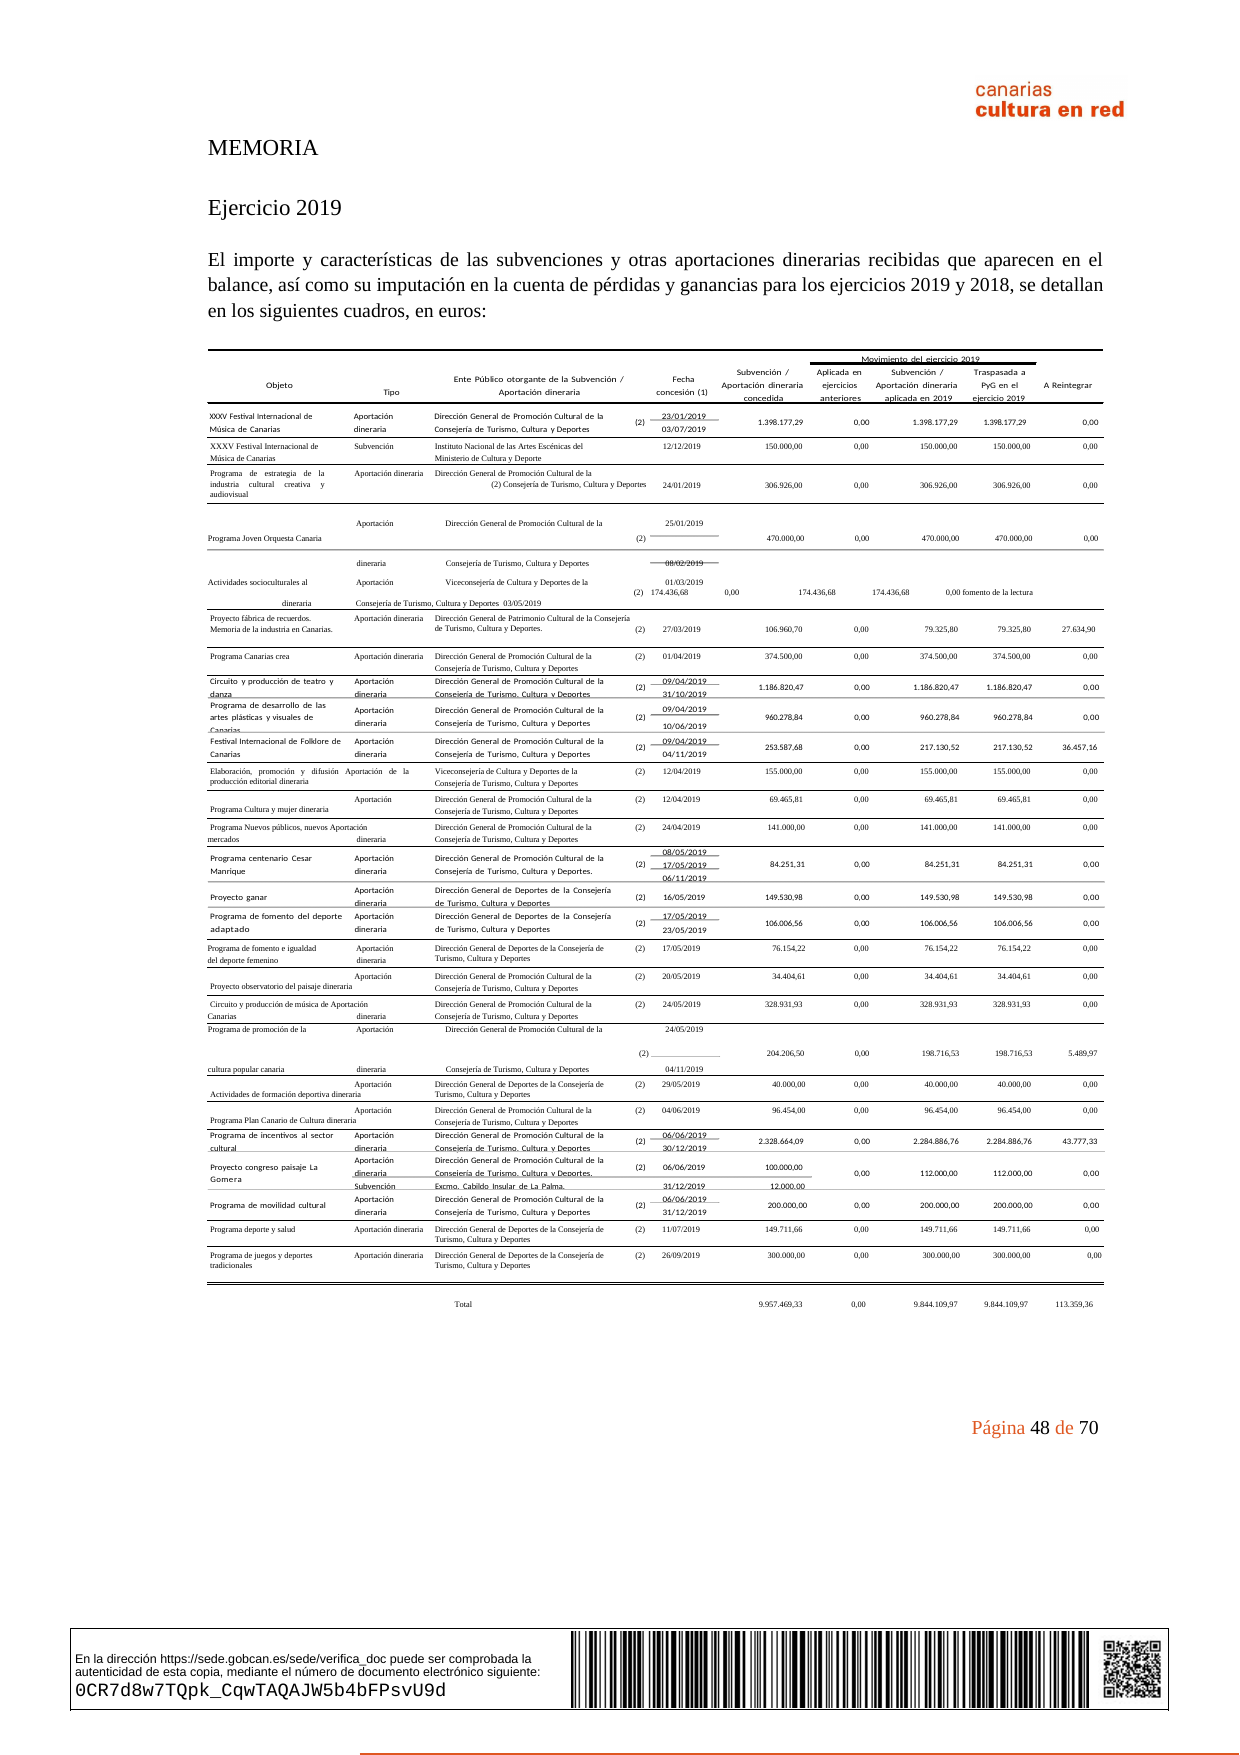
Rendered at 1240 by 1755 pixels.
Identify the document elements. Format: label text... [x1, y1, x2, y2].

table_header Dirección General de Patrimonio Cultural de la Consejería de Turismo, Cultura y Deportes. [435, 610, 635, 647]
table_cell Aportación Programa Cultura y mujer dineraria [207, 791, 434, 817]
table_header 0,00 [1083, 1076, 1104, 1101]
table_cell Dirección General de Deportes de la Consejería de Turismo, Cultura y Deportes [435, 1247, 635, 1282]
table_cell Aportación dineraria [354, 1247, 434, 1282]
table_cell 141.000,00 [765, 819, 854, 846]
table_header 0,00 [1055, 1221, 1104, 1246]
text Actividades socioculturales al Aportación Viceconsejería de Cultura y Deportes de la 01/03/2019 [208, 578, 1117, 587]
table_header 40.000,00 [924, 1076, 997, 1101]
table_header 149.711,66 [910, 1221, 981, 1246]
table_cell Aportación Proyecto observatorio del paisaje dineraria [207, 968, 434, 995]
table_header Aportación dineraria [354, 1221, 434, 1246]
table_cell 96.454,00 [998, 1102, 1083, 1128]
table_cell 69.465,81 [920, 791, 993, 817]
table_cell 306.926,00 [993, 465, 1083, 503]
table_header (2) [635, 1076, 662, 1101]
table_cell 01/04/2019 [663, 648, 765, 675]
table_cell (2) [635, 648, 663, 675]
table_cell Programa de estrategia de la industria cultural creativa y audiovisual [207, 465, 354, 503]
table_cell 328.931,93 [765, 996, 854, 1023]
table_cell 0,00 [1083, 1102, 1104, 1128]
table_cell Aportación dineraria [354, 648, 434, 675]
table_header 29/05/2019 [662, 1076, 772, 1101]
table_cell 0,00 [854, 1102, 924, 1128]
table_header 0,00 [854, 763, 920, 790]
table_cell Dirección General de Promoción Cultural de la Consejería de Turismo, Cultura y Deportes [435, 996, 635, 1023]
text Programa Joven Orquesta Canaria (2) 470.000,00 0,00 470.000,00 470.000,00 0,00 [208, 534, 1117, 543]
table_header XXXV Festival Internacional de Música de Canarias [207, 438, 354, 464]
table_header 0,00 [854, 1076, 924, 1101]
table_cell 34.404,61 [765, 968, 854, 995]
table_header Dirección General de Deportes de la Consejería de Turismo, Cultura y Deportes [435, 1076, 635, 1101]
table_header 149.711,66 [755, 1221, 850, 1246]
table_header (2) [635, 610, 663, 647]
table_cell 20/05/2019 [662, 968, 765, 995]
table_cell (2) [635, 819, 662, 846]
table_cell 0,00 [1083, 791, 1104, 817]
table_cell Circuito y producción de música de Aportación Canarias dineraria [207, 996, 434, 1023]
table_header Programa de fomento e igualdad Aportación del deporte femenino dineraria [207, 940, 434, 967]
table_header Dirección General de Deportes de la Consejería de Turismo, Cultura y Deportes [435, 1221, 635, 1246]
table_cell 374.500,00 [993, 648, 1062, 675]
table_cell 24/05/2019 [662, 996, 765, 1023]
table_cell 24/01/2019 [663, 465, 765, 503]
table_header 40.000,00 [772, 1076, 854, 1101]
table_cell 141.000,00 [993, 819, 1083, 846]
table_cell 0,00 [850, 1247, 910, 1282]
table_cell 300.000,00 [981, 1247, 1055, 1282]
table_cell Dirección General de Promoción Cultural de la Consejería de Turismo, Cultura y Deportes [435, 819, 635, 846]
table_cell 96.454,00 [924, 1102, 997, 1128]
table_cell (2) [635, 1102, 662, 1128]
table_header 150.000,00 [993, 438, 1083, 464]
table_cell 0,00 [1083, 996, 1104, 1023]
table_header Instituto Nacional de las Artes Escénicas del Ministerio de Cultura y Deporte [435, 438, 663, 464]
table_header 155.000,00 [993, 763, 1083, 790]
table_header 11/07/2019 [662, 1221, 755, 1246]
table_cell 12/04/2019 [662, 791, 765, 817]
table_cell Dirección General de Promoción Cultural de la Consejería de Turismo, Cultura y Deportes [435, 968, 635, 995]
table_header 12/12/2019 [663, 438, 765, 464]
table_cell 34.404,61 [920, 968, 993, 995]
table_cell 306.926,00 [920, 465, 993, 503]
table_cell 0,00 [1083, 968, 1104, 995]
table_cell (2) [635, 968, 662, 995]
table_cell 0,00 [854, 465, 920, 503]
table_cell 0,00 [1055, 1247, 1104, 1282]
text Programa de promoción de la Aportación Dirección General de Promoción Cultural de la 24/05/2019 [208, 1024, 1117, 1034]
table_cell 374.500,00 [920, 648, 993, 675]
table_header 27.634,90 [1062, 610, 1104, 647]
table_cell 34.404,61 [993, 968, 1083, 995]
table_cell 04/06/2019 [662, 1102, 772, 1128]
table_cell 300.000,00 [910, 1247, 981, 1282]
table_header 150.000,00 [765, 438, 854, 464]
table_header 155.000,00 [920, 763, 993, 790]
text dineraria Consejería de Turismo, Cultura y Deportes 08/02/2019 [208, 544, 1117, 572]
table_header 40.000,00 [998, 1076, 1083, 1101]
table_cell 0,00 [1083, 465, 1104, 503]
table_header Proyecto fábrica de recuerdos. Memoria de la industria en Canarias. [207, 610, 354, 647]
table_cell (2) [635, 1247, 662, 1282]
table_cell Programa Canarias crea [207, 648, 354, 675]
text Aportación Dirección General de Promoción Cultural de la 25/01/2019 [208, 504, 1117, 532]
table_cell 0,00 [854, 996, 920, 1023]
table_header 27/03/2019 [663, 610, 765, 647]
table_header 76.154,22 [765, 940, 854, 967]
table_header 0,00 [854, 940, 920, 967]
table_header 76.154,22 [993, 940, 1083, 967]
table_header Aportación Actividades de formación deportiva dineraria [207, 1076, 434, 1101]
text (2) 174.436,68 0,00 174.436,68 174.436,68 0,00 fomento de la lectura dineraria Consejería de Turismo, Cultura y Deportes 03/05/2019 [208, 588, 1117, 608]
table_cell 0,00 [854, 819, 920, 846]
table_header Viceconsejería de Cultura y Deportes de la Consejería de Turismo, Cultura y Deportes [435, 763, 635, 790]
table_header 12/04/2019 [662, 763, 765, 790]
table_header 17/05/2019 [662, 940, 765, 967]
table_cell 0,00 [1083, 819, 1104, 846]
table_cell 141.000,00 [920, 819, 993, 846]
table_cell Dirección General de Promoción Cultural de la Consejería de Turismo, Cultura y Deportes [435, 1102, 635, 1128]
table_cell 0,00 [854, 968, 920, 995]
table_header 76.154,22 [920, 940, 993, 967]
table_cell 328.931,93 [993, 996, 1083, 1023]
table_cell Programa Nuevos públicos, nuevos Aportación mercados dineraria [207, 819, 434, 846]
table_header Aportación dineraria [354, 610, 434, 647]
text Total 9.957.469,33 0,00 9.844.109,97 9.844.109,97 113.359,36 [208, 1285, 1117, 1313]
table_cell 300.000,00 [755, 1247, 850, 1282]
table_header 150.000,00 [920, 438, 993, 464]
table_header 79.325,80 [920, 610, 993, 647]
table_cell Aportación Programa Plan Canario de Cultura dineraria [207, 1102, 434, 1128]
text El importe y características de las subvenciones y otras aportaciones dinerarias recibidas que aparecen en el balance, así como su imputación en la cuenta de pérdidas y ganancias para los ejercicios 2019 y 2018, se detallan en los siguientes cuadros, en euros: [208, 248, 1104, 321]
table_header Subvención [354, 438, 434, 464]
table_header 0,00 [1083, 438, 1104, 464]
text cultura popular canaria dineraria Consejería de Turismo, Cultura y Deportes 04/11/2019 [208, 1064, 1117, 1074]
table_header (2) [635, 763, 662, 790]
table_header 0,00 [850, 1221, 910, 1246]
table_cell 26/09/2019 [662, 1247, 755, 1282]
table_cell 24/04/2019 [662, 819, 765, 846]
table_header 0,00 [1083, 763, 1104, 790]
table_cell 0,00 [854, 791, 920, 817]
table_header 149.711,66 [981, 1221, 1055, 1246]
table_cell 69.465,81 [765, 791, 854, 817]
table_header 106.960,70 [765, 610, 854, 647]
table_cell (2) [635, 996, 662, 1023]
table_cell 328.931,93 [920, 996, 993, 1023]
table_cell 96.454,00 [772, 1102, 854, 1128]
table_cell (2) [635, 791, 662, 817]
table_cell Aportación dineraria [354, 465, 434, 503]
table_cell 306.926,00 [765, 465, 854, 503]
table_cell Dirección General de Promoción Cultural de la Consejería de Turismo, Cultura y Deportes [435, 648, 635, 675]
table_cell 69.465,81 [993, 791, 1083, 817]
table_header 0,00 [854, 438, 920, 464]
table_header 0,00 [1083, 940, 1104, 967]
table_cell 0,00 [1062, 648, 1104, 675]
table_header Elaboración, promoción y difusión Aportación de la producción editorial dineraria [207, 763, 434, 790]
table_cell Dirección General de Promoción Cultural de la Consejería de Turismo, Cultura y Deportes [435, 791, 635, 817]
table_header (2) [635, 1221, 662, 1246]
table_header 0,00 [854, 610, 920, 647]
table_header (2) [635, 940, 662, 967]
table_header 155.000,00 [765, 763, 854, 790]
table_cell Dirección General de Promoción Cultural de la (2) Consejería de Turismo, Cultura y Deportes [435, 465, 663, 503]
table_cell Programa de juegos y deportes tradicionales [207, 1247, 354, 1282]
text (2) 204.206,50 0,00 198.716,53 198.716,53 5.489,97 [208, 1034, 1117, 1062]
table_cell 0,00 [854, 648, 920, 675]
table_header 79.325,80 [993, 610, 1062, 647]
table_cell 374.500,00 [765, 648, 854, 675]
table_header Dirección General de Deportes de la Consejería de Turismo, Cultura y Deportes [435, 940, 635, 967]
table_header Programa deporte y salud [207, 1221, 354, 1246]
